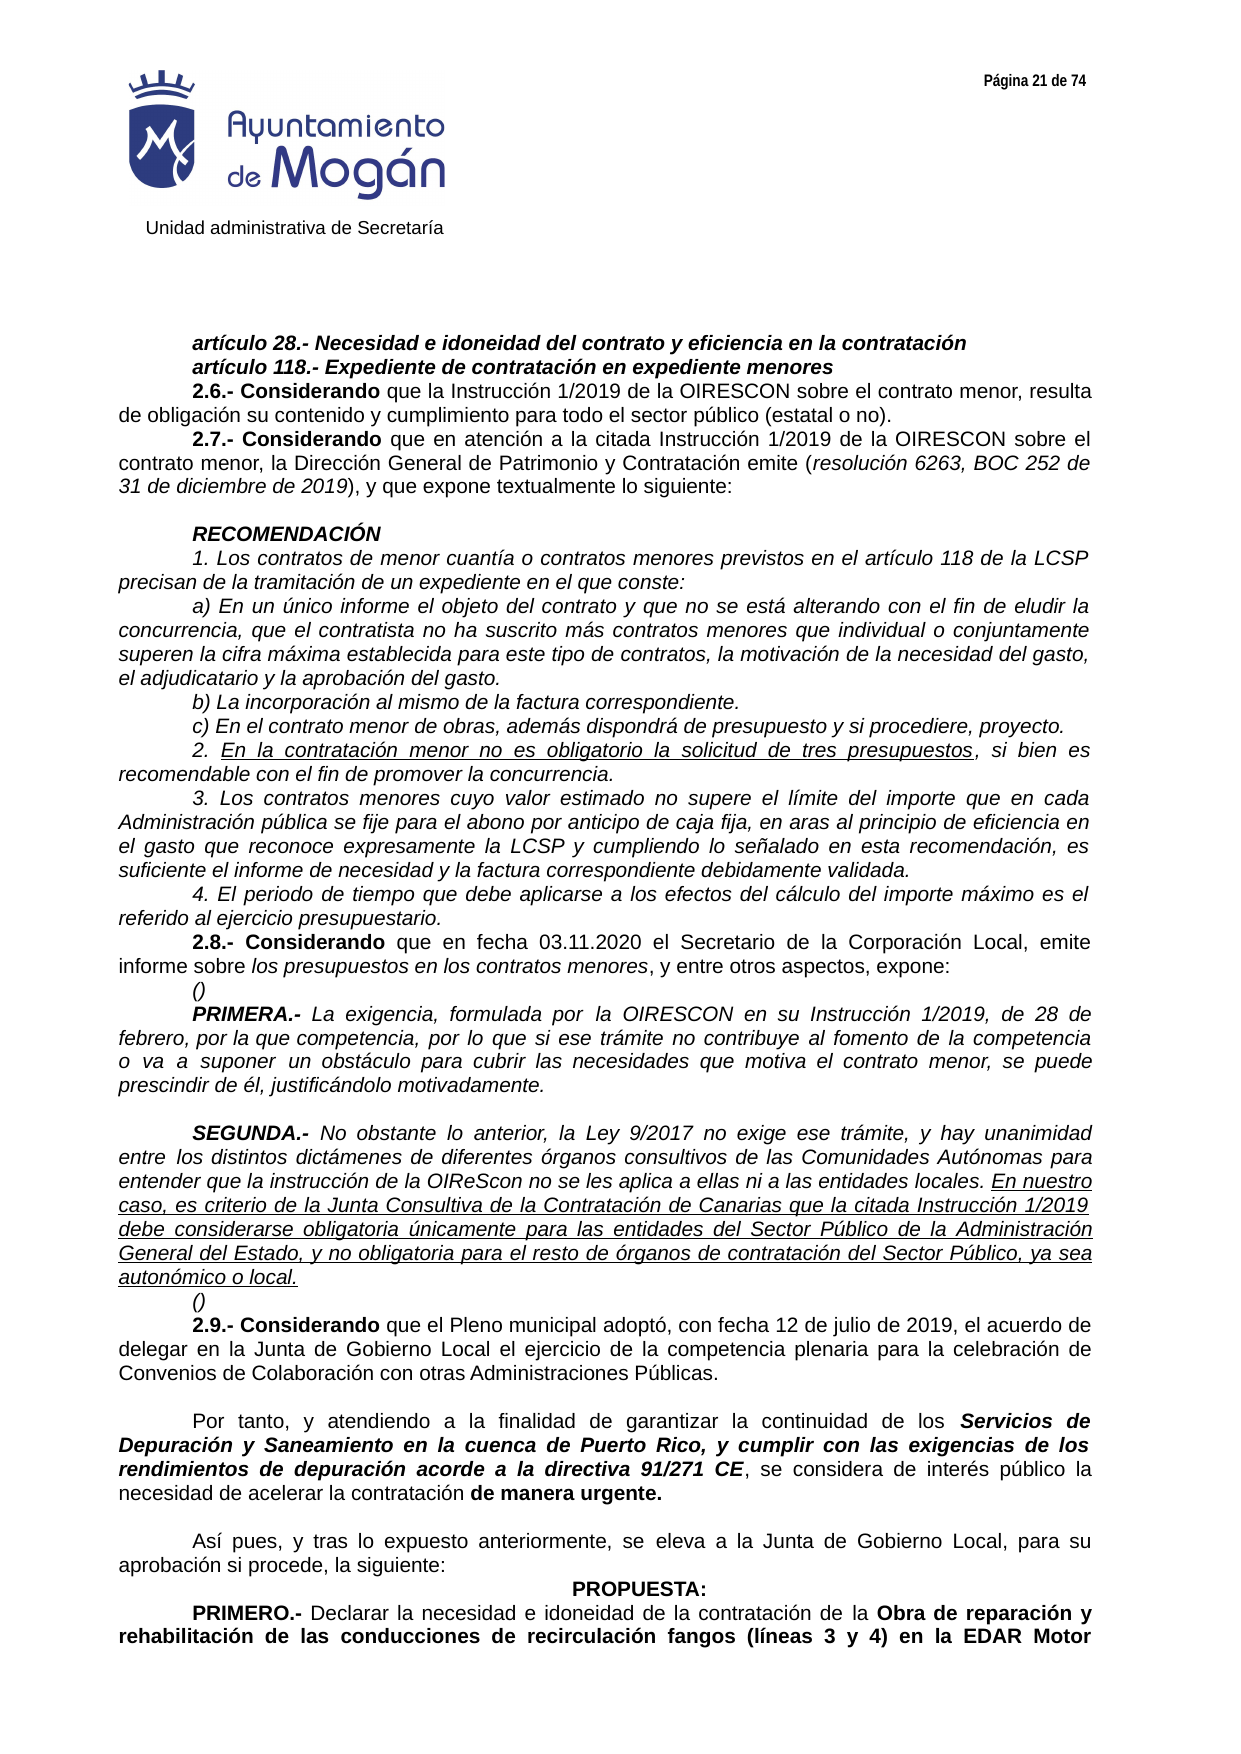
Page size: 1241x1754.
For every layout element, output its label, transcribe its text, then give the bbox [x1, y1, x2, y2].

text RECOMENDACIÓN [118, 522, 1092, 546]
text 2.8.- Considerando que en fecha 03.11.2020 el Secretario de la Corporación Local, emite informe sobre los presupuestos en los contratos menores, y entre otros aspectos, expone: [118, 929, 1092, 977]
text 4. El periodo de tiempo que debe aplicarse a los efectos del cálculo del importe máximo es el referido al ejercicio presupuestario. [118, 882, 1092, 929]
text 2.6.- Considerando que la Instrucción 1/2019 de la OIRESCON sobre el contrato menor, resulta de obligación su contenido y cumplimiento para todo el sector público (estatal o no). [118, 378, 1092, 426]
text SEGUNDA.- No obstante lo anterior, la Ley 9/2017 no exige ese trámite, y hay unanimidad entre los distintos dictámenes de diferentes órganos consultivos de las Comunidades Autónomas para entender que la instrucción de la OIReScon no se les aplica a ellas ni a las entidades locales. En nuestro caso, es criterio de la Junta Consultiva de la Contratación de Canarias que la citada Instrucción 1/2019 debe considerarse obligatoria únicamente para las entidades del Sector Público de la Administración [118, 1121, 1092, 1238]
text () [118, 977, 1092, 1001]
text artículo 28.- Necesidad e idoneidad del contrato y eficiencia en la contratación [118, 331, 1092, 354]
text c) En el contrato menor de obras, además dispondrá de presupuesto y si procediere, proyecto. [118, 714, 1092, 738]
text autonómico o local. [118, 1263, 1092, 1289]
text 3. Los contratos menores cuyo valor estimado no supere el límite del importe que en cada Administración pública se fije para el abono por anticipo de caja fija, en aras al principio de eficiencia en el gasto que reconoce expresamente la LCSP y cumpliendo lo señalado en esta recomendación, es suficiente el informe de necesidad y la factura correspondiente debidamente validada. [118, 786, 1092, 882]
text PROPUESTA: [118, 1576, 1092, 1600]
text artículo 118.- Expediente de contratación en expediente menores [118, 354, 1092, 378]
text b) La incorporación al mismo de la factura correspondiente. [118, 690, 1092, 714]
text PRIMERO.- Declarar la necesidad e idoneidad de la contratación de la Obra de reparación y rehabilitación de las conducciones de recirculación fangos (líneas 3 y 4) en la EDAR Motor [118, 1600, 1092, 1648]
text 2. En la contratación menor no es obligatorio la solicitud de tres presupuestos, si bien es recomendable con el fin de promover la concurrencia. [118, 738, 1092, 786]
text Por tanto, y atendiendo a la finalidad de garantizar la continuidad de los Servicios de Depuración y Saneamiento en la cuenca de Puerto Rico, y cumplir con las exigencias de los rendimientos de depuración acorde a la directiva 91/271 CE, se considera de interés público la necesidad de acelerar la contratación de manera urgente. [118, 1409, 1092, 1504]
text () [118, 1289, 1092, 1313]
text Así pues, y tras lo expuesto anteriormente, se eleva a la Junta de Gobierno Local, para su aprobación si procede, la siguiente: [118, 1528, 1092, 1576]
text 1. Los contratos de menor cuantía o contratos menores previstos en el artículo 118 de la LCSP precisan de la tramitación de un expediente en el que conste: [118, 546, 1092, 594]
text 2.7.- Considerando que en atención a la citada Instrucción 1/2019 de la OIRESCON sobre el contrato menor, la Dirección General de Patrimonio y Contratación emite (resolución 6263, BOC 252 de 31 de diciembre de 2019), y que expone textualmente lo siguiente: [118, 426, 1092, 498]
text PRIMERA.- La exigencia, formulada por la OIRESCON en su Instrucción 1/2019, de 28 de febrero, por la que competencia, por lo que si ese trámite no contribuye al fomento de la competencia o va a suponer un obstáculo para cubrir las necesidades que motiva el contrato menor, se puede prescindir de él, justificándolo motivadamente. [118, 1001, 1092, 1097]
text a) En un único informe el objeto del contrato y que no se está alterando con el fin de eludir la concurrencia, que el contratista no ha suscrito más contratos menores que individual o conjuntamente superen la cifra máxima establecida para este tipo de contratos, la motivación de la necesidad del gasto, el adjudicatario y la aprobación del gasto. [118, 594, 1092, 690]
picture [128, 70, 445, 206]
text General del Estado, y no obligatoria para el resto de órganos de contratación del Sector Público, ya sea [118, 1239, 1092, 1262]
text 2.9.- Considerando que el Pleno municipal adoptó, con fecha 12 de julio de 2019, el acuerdo de delegar en la Junta de Gobierno Local el ejercicio de la competencia plenaria para la celebración de Convenios de Colaboración con otras Administraciones Públicas. [118, 1313, 1092, 1385]
